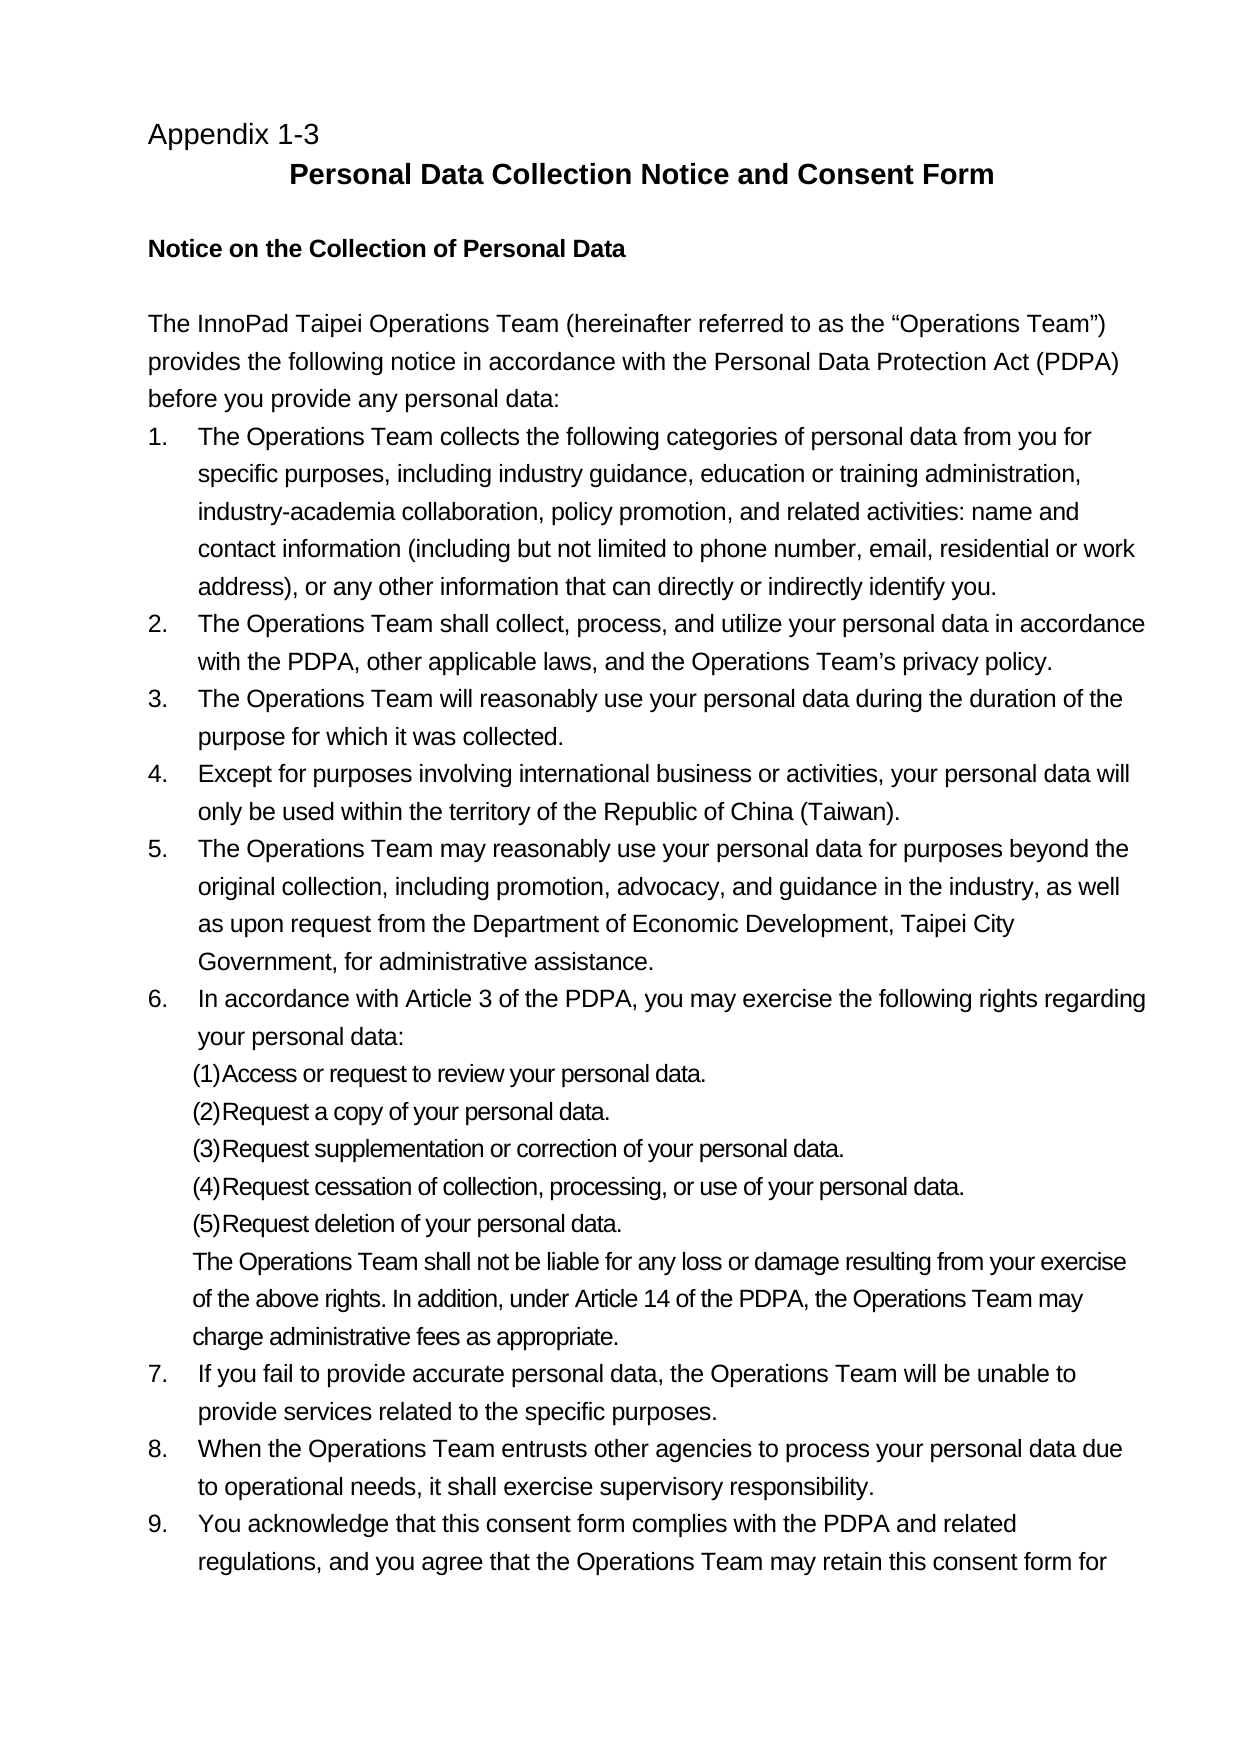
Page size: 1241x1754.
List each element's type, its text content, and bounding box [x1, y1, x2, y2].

list Except for purposes involving international business or activities, your personal data will only be used within the territory of the Republic of China (Taiwan). [148, 755, 1148, 830]
list When the Operations Team entrusts other agencies to process your personal data due to operational needs, it shall exercise supervisory responsibility. [148, 1430, 1148, 1505]
subtitle Appendix 1-3 [148, 105, 1137, 155]
text Personal Data Collection Notice and Consent Form [148, 155, 1137, 192]
text Notice on the Collection of Personal Data [148, 230, 1148, 267]
list Access or request to review your personal data. [192, 1055, 1148, 1092]
list In accordance with Article 3 of the PDPA, you may exercise the following rights regarding your personal data: [148, 980, 1148, 1055]
text The InnoPad Taipei Operations Team (hereinafter referred to as the “Operations Team”) provides the following notice in accordance with the Personal Data Protection Act (PDPA) before you provide any personal data: [148, 305, 1148, 417]
list Request a copy of your personal data. [192, 1092, 1148, 1130]
list You acknowledge that this consent form complies with the PDPA and related regulations, and you agree that the Operations Team may retain this consent form for [148, 1505, 1148, 1580]
list The Operations Team collects the following categories of personal data from you for specific purposes, including industry guidance, education or training administration, industry-academia collaboration, policy promotion, and related activities: name and contact information (including but not limited to phone number, email, residential or work address), or any other information that can directly or indirectly identify you. [148, 417, 1148, 605]
list The Operations Team may reasonably use your personal data for purposes beyond the original collection, including promotion, advocacy, and guidance in the industry, as well as upon request from the Department of Economic Development, Taipei City Government, for administrative assistance. [148, 830, 1148, 980]
list The Operations Team shall collect, process, and utilize your personal data in accordance with the PDPA, other applicable laws, and the Operations Team’s privacy policy. [148, 605, 1148, 680]
list Request deletion of your personal data. [192, 1205, 1148, 1242]
list If you fail to provide accurate personal data, the Operations Team will be unable to provide services related to the specific purposes. [148, 1355, 1148, 1430]
list Request supplementation or correction of your personal data. [192, 1130, 1148, 1167]
text The Operations Team shall not be liable for any loss or damage resulting from your exercise of the above rights. In addition, under Article 14 of the PDPA, the Operations Team may charge administrative fees as appropriate. [192, 1242, 1148, 1355]
list The Operations Team will reasonably use your personal data during the duration of the purpose for which it was collected. [148, 680, 1148, 755]
list Request cessation of collection, processing, or use of your personal data. [192, 1167, 1148, 1205]
